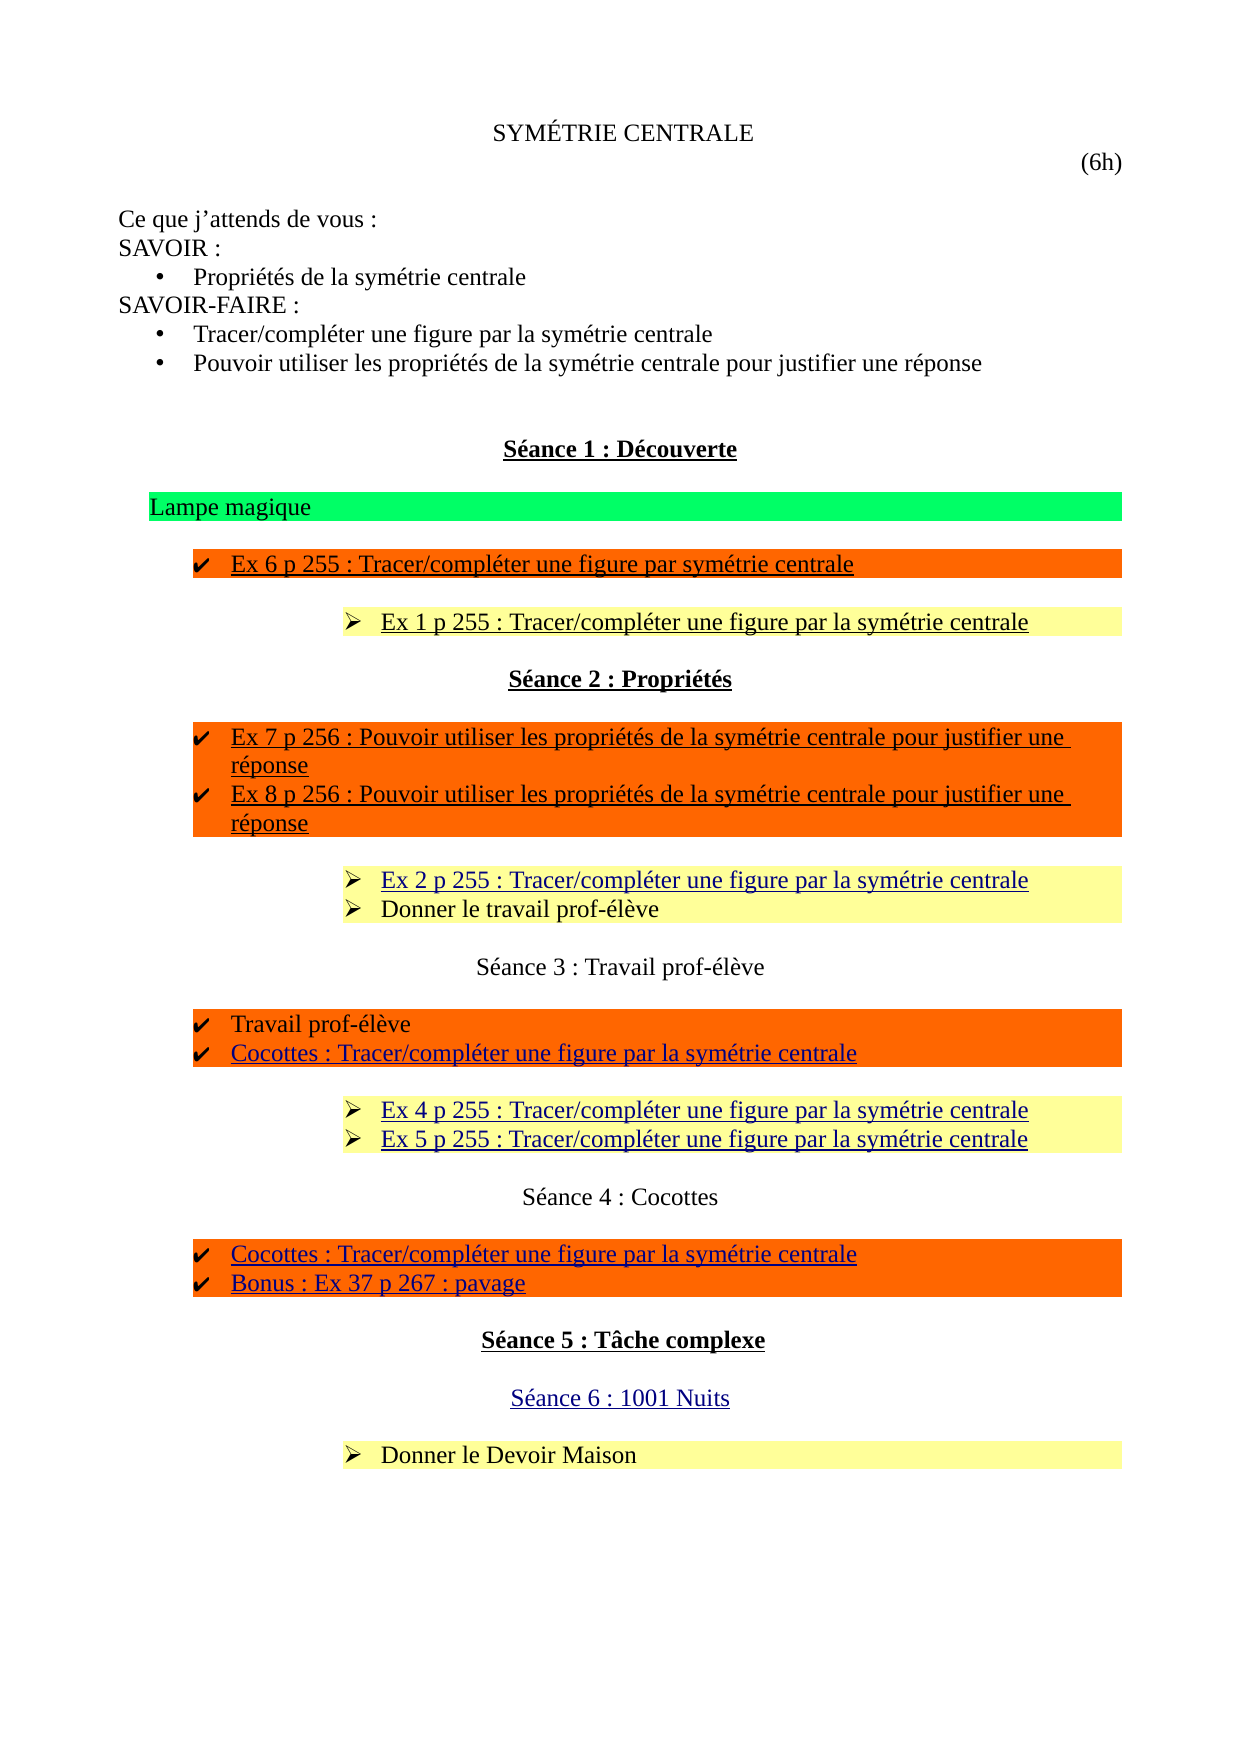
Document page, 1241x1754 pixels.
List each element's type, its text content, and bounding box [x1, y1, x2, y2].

list Ex 2 p 255 : Tracer/compléter une figure par la symétrie centrale [343, 866, 1122, 894]
list Ex 8 p 256 : Pouvoir utiliser les propriétés de la symétrie centrale pour justifier une réponse [193, 779, 1122, 837]
list Ex 7 p 256 : Pouvoir utiliser les propriétés de la symétrie centrale pour justifier une réponse [193, 722, 1122, 779]
text SAVOIR : [118, 233, 1122, 262]
text Lampe magique [149, 492, 1122, 521]
list Ex 4 p 255 : Tracer/compléter une figure par la symétrie centrale [343, 1096, 1122, 1124]
list Ex 6 p 255 : Tracer/compléter une figure par symétrie centrale [193, 549, 1122, 578]
text Séance 1 : Découverte [118, 434, 1122, 463]
list Ex 5 p 255 : Tracer/compléter une figure par la symétrie centrale [343, 1124, 1122, 1153]
text Séance 6 : 1001 Nuits [118, 1383, 1122, 1412]
list Bonus : Ex 37 p 267 : pavage [193, 1268, 1122, 1297]
text Séance 4 : Cocottes [118, 1182, 1122, 1211]
list Cocottes : Tracer/compléter une figure par la symétrie centrale [193, 1239, 1122, 1268]
list Tracer/compléter une figure par la symétrie centrale [156, 319, 1122, 348]
text (6h) [118, 147, 1122, 176]
text Ce que j’attends de vous : [118, 204, 1122, 233]
text SYMÉTRIE CENTRALE [118, 118, 1122, 147]
list Propriétés de la symétrie centrale [156, 262, 1122, 291]
list Donner le travail prof-élève [343, 894, 1122, 923]
text Séance 3 : Travail prof-élève [118, 952, 1122, 981]
list Donner le Devoir Maison [343, 1441, 1122, 1469]
list Travail prof-élève [193, 1009, 1122, 1038]
text Séance 2 : Propriétés [118, 664, 1122, 693]
text Séance 5 : Tâche complexe [118, 1326, 1122, 1354]
text SAVOIR-FAIRE : [118, 291, 1122, 319]
list Pouvoir utiliser les propriétés de la symétrie centrale pour justifier une réponse [156, 348, 1122, 377]
list Ex 1 p 255 : Tracer/compléter une figure par la symétrie centrale [343, 607, 1122, 636]
list Cocottes : Tracer/compléter une figure par la symétrie centrale [193, 1038, 1122, 1067]
